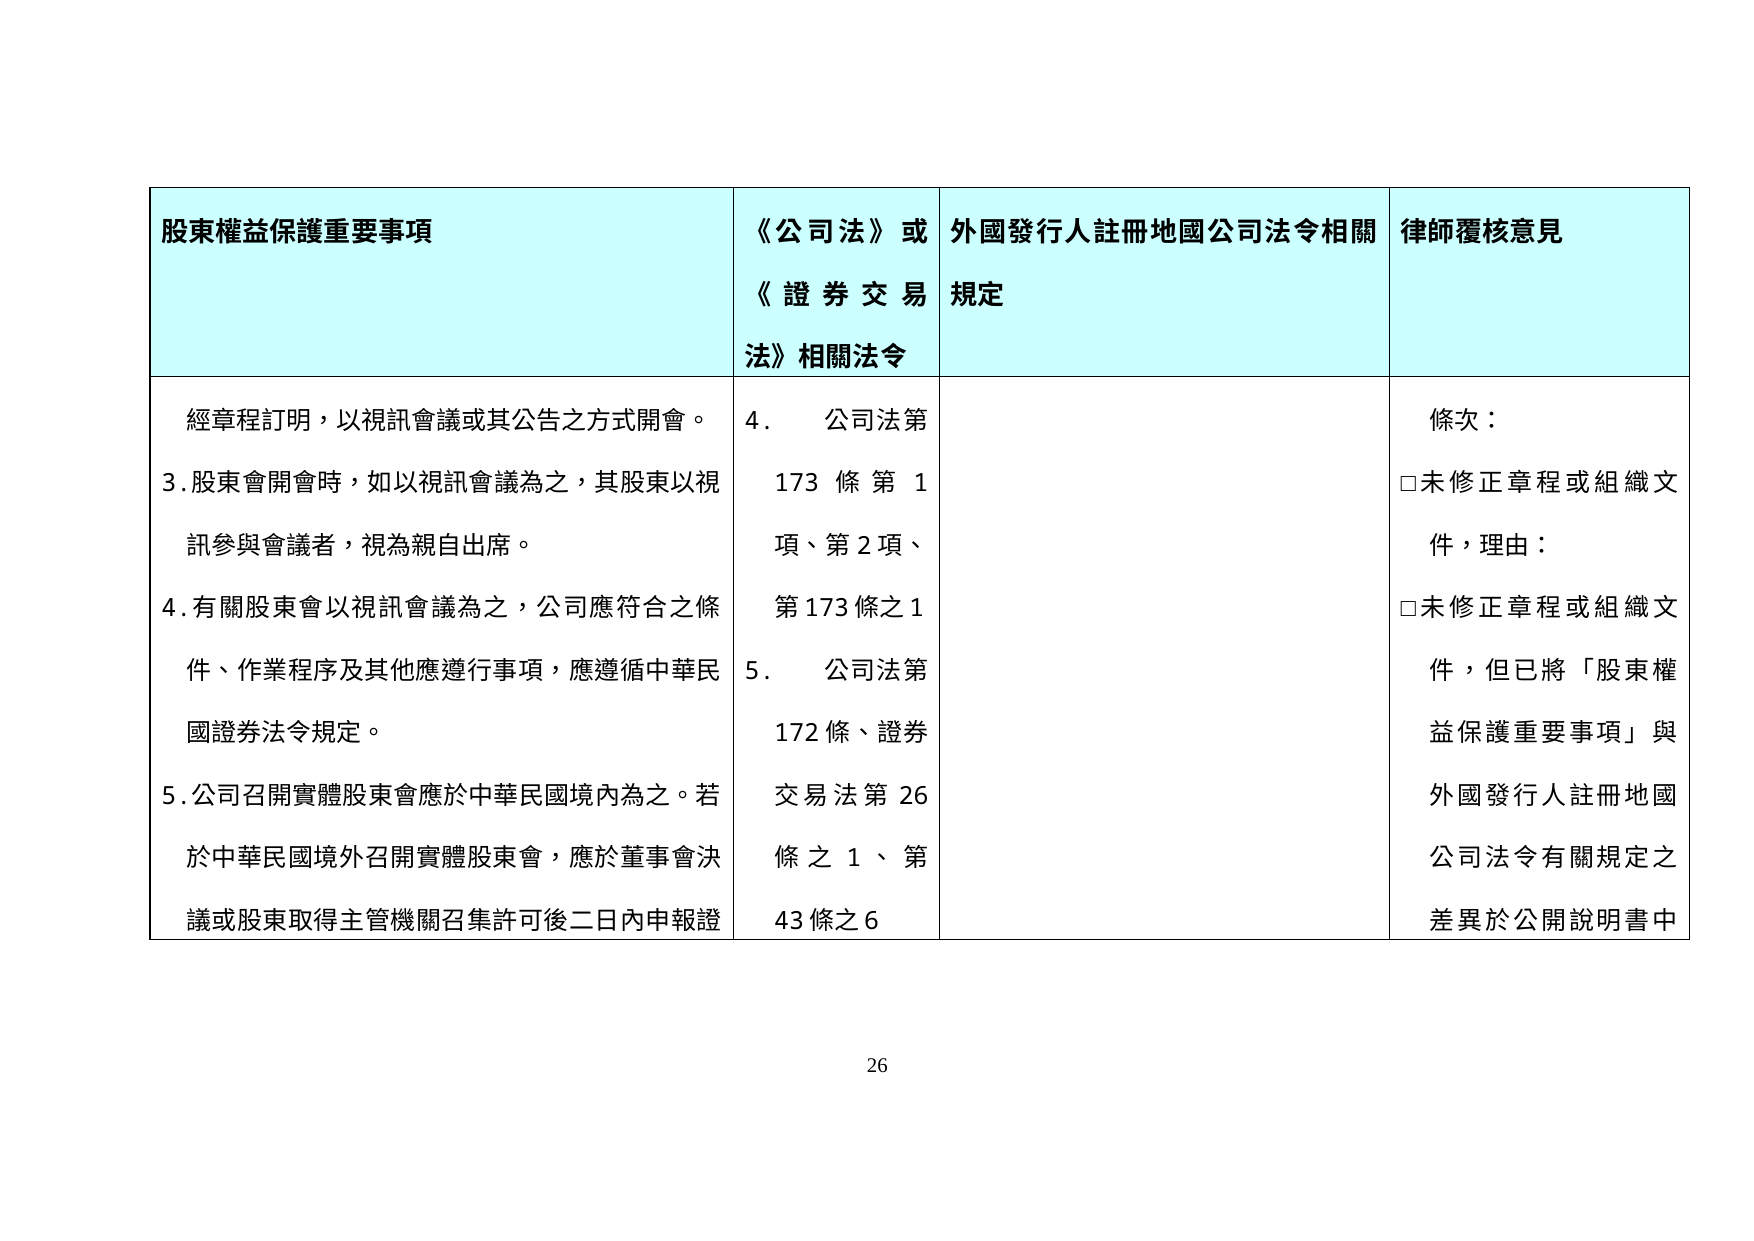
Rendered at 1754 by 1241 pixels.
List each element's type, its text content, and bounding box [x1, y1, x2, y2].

table_cell [940, 377, 1389, 939]
table_cell 1.股東常會每年至少須召集一次；應於每會計年度終了後六個月內召開。股東會由董事會召集之。 2.公司章程得訂明股東會開會時，以視訊會議或其他經中華民國公司法主管機關公告之方式為之。但因天災、事變或其他不可抗力情事，中華民國公司法主管機關得公告公司於一定期間內，得不經章程訂明，以視訊會議或其公告之方式開會。 3.股東會開會時，如以視訊會議為之，其股東以視訊參與會議者，視為親自出席。 4.有關股東會以視訊會議為之，公司應符合之條件、作業程序及其他應遵行事項，應遵循中華民國證券法令規定。 5.公司召開實體股東會應於中華民國境內為之。若於中華民國境外召開實體股東會，應於董事會決議或股東取得主管機關召集許可後二日內申報證券櫃檯買賣中心同意。 6.持有已發行股份總數百分之一以上股份之股東，得以書面或電子受理方式向公司提出股東常會議案。除提案股東持股未達百分之一、議案非股東會所得決議、議案於公告受理期間外提出、議案超過三百字或提案超過一項者外，董事會應列為議案。股東提案係為敦促公司增進公共利益或善盡社會責任之建議，董事會仍得列入議案。 7.股東繼續一年以上，持有已發行股份總數百分之三以上者，得以書面記明提議事項及理由，請求董事會召集股東臨時會。請求提出後十五日內，董事會不為召集之通知時，股東得報經主管機關許可，自行召集。 8.繼續三個月以上持有已發行股份總數過半數股份之股東，得自行召集股東臨時會。股東持股期間及持股數之計算，以停止股票過戶時之持股為準。 9.股東常會之召集，應於三十日前通知各股東；股東臨時會之召集，應於十五日前通知各股東。通知應載明召集事由；其通知經相對人同意者，得以電子方式為之。 10.下列事項，應在股東會召集事由中列舉並說明其主要內容，不得以臨時動議提出。其主要內容得置於證券主管機關或公司指定之網站，並應將其網址載明於通知： 選任或解任董事、監察人； 變更章程； 減資； 申請停止公開發行； 公司解散、合併、股份轉換、分割； 締結、變更或終止關於出租全部營業，委託經營或與他人經常共同經營之契約； 讓與全部或主要部分之營業或財產； 受讓他人全部營業或財產，對公司營運有重大影響者； 私募發行具股權性質之有價證券； 董事從事競業禁止行為之許可； 以發行新股方式，分派股息及紅利之全部或一部分； 將法定盈餘公積及因發行股票溢價或受領贈與所得之資本公積，以發行新股或現金方式，分配與原股東者。 [151, 377, 733, 939]
table_cell 條次： □未修正章程或組織文件，理由： □未修正章程或組織文件，但已將「股東權益保護重要事項」與外國發行人註冊地國公司法令有關規定之差異於公開說明書中 [1390, 377, 1689, 939]
table_header 外國發行人註冊地國公司法令相關規定 [940, 188, 1389, 376]
table_header 《公司法》或《證券交易法》相關法令 [734, 188, 939, 376]
table_cell 公司法第170條 公司法第172條之2 公司法第172條之1 公司法第173條第1項、第2項、第173條之1 公司法第172條、證券交易法第26條之1、第43條之6 [734, 377, 939, 939]
table_header 股東權益保護重要事項 [151, 188, 733, 376]
table_header 律師覆核意見 [1390, 188, 1689, 376]
